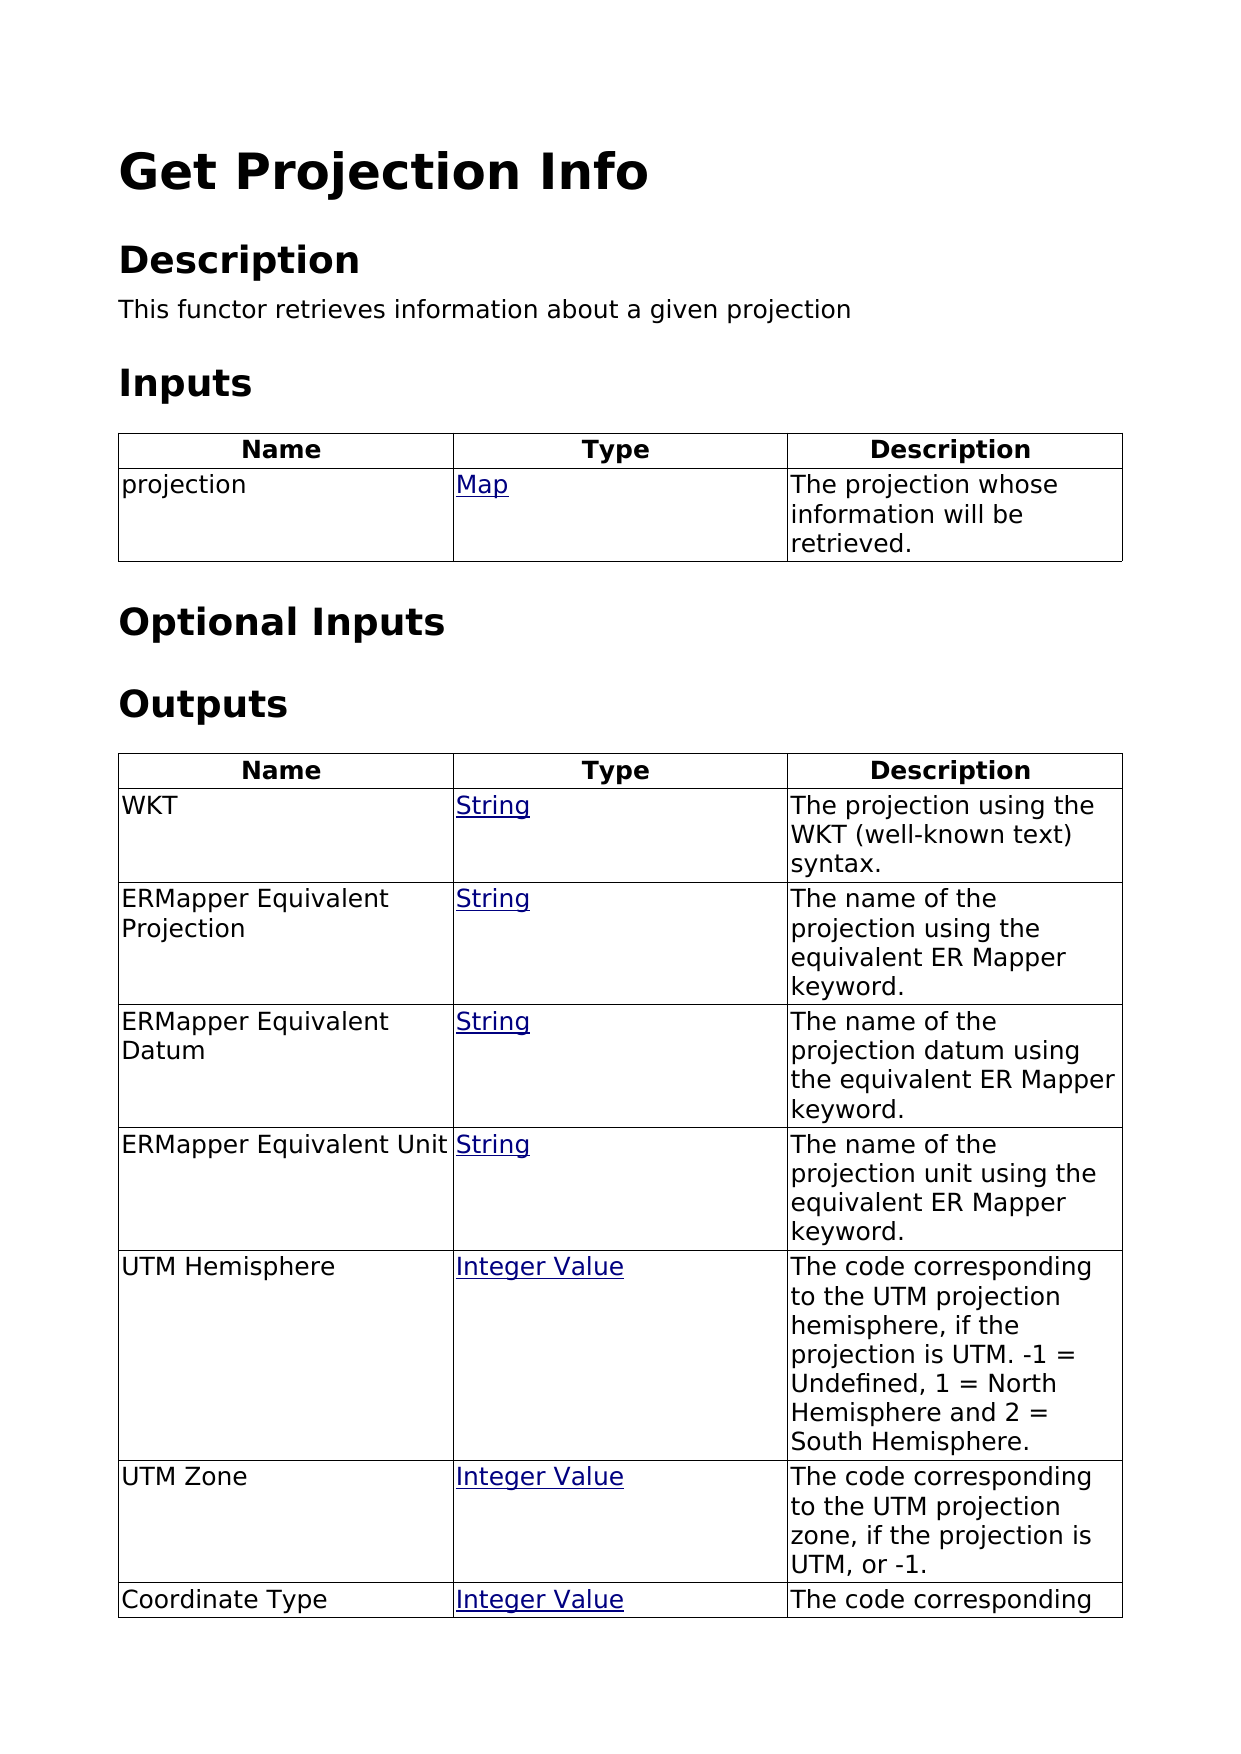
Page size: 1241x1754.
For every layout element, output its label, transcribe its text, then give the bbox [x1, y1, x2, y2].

table_cell The code corresponding [788, 1583, 1122, 1617]
text This functor retrieves information about a given projection [118, 295, 1122, 324]
table_header Name [119, 434, 453, 468]
table_cell Coordinate Type [119, 1583, 453, 1617]
table_cell The name of the projection unit using the equivalent ER Mapper keyword. [788, 1128, 1122, 1249]
table_cell Integer Value [454, 1251, 787, 1459]
table_header Description [788, 754, 1122, 788]
table_cell Integer Value [454, 1461, 787, 1582]
table_cell WKT [119, 789, 453, 882]
table_cell Integer Value [454, 1583, 787, 1617]
table_header Type [454, 754, 787, 788]
table_cell The name of the projection using the equivalent ER Mapper keyword. [788, 883, 1122, 1004]
table_cell String [454, 1005, 787, 1127]
table_header Description [788, 434, 1122, 468]
table_cell String [454, 883, 787, 1004]
subtitle Description [118, 239, 1122, 282]
table_cell ERMapper Equivalent Projection [119, 883, 453, 1004]
table_cell projection [119, 469, 453, 561]
subtitle Outputs [118, 682, 1122, 726]
table_header Type [454, 434, 787, 468]
subtitle Optional Inputs [118, 601, 1122, 645]
table_header Name [119, 754, 453, 788]
table_cell UTM Hemisphere [119, 1251, 453, 1459]
table_cell The name of the projection datum using the equivalent ER Mapper keyword. [788, 1005, 1122, 1127]
table_cell UTM Zone [119, 1461, 453, 1582]
table_cell ERMapper Equivalent Datum [119, 1005, 453, 1127]
table_cell ERMapper Equivalent Unit [119, 1128, 453, 1249]
table_cell The code corresponding to the UTM projection zone, if the projection is UTM, or -1. [788, 1461, 1122, 1582]
table_cell The projection using the WKT (well-known text) syntax. [788, 789, 1122, 882]
subtitle Inputs [118, 362, 1122, 405]
table_cell String [454, 1128, 787, 1249]
table_cell Map [454, 469, 787, 561]
subtitle Get Projection Info [118, 143, 1122, 201]
table_cell The code corresponding to the UTM projection hemisphere, if the projection is UTM. -1 = Undefined, 1 = North Hemisphere and 2 = South Hemisphere. [788, 1251, 1122, 1459]
table_cell The projection whose information will be retrieved. [788, 469, 1122, 561]
table_cell String [454, 789, 787, 882]
